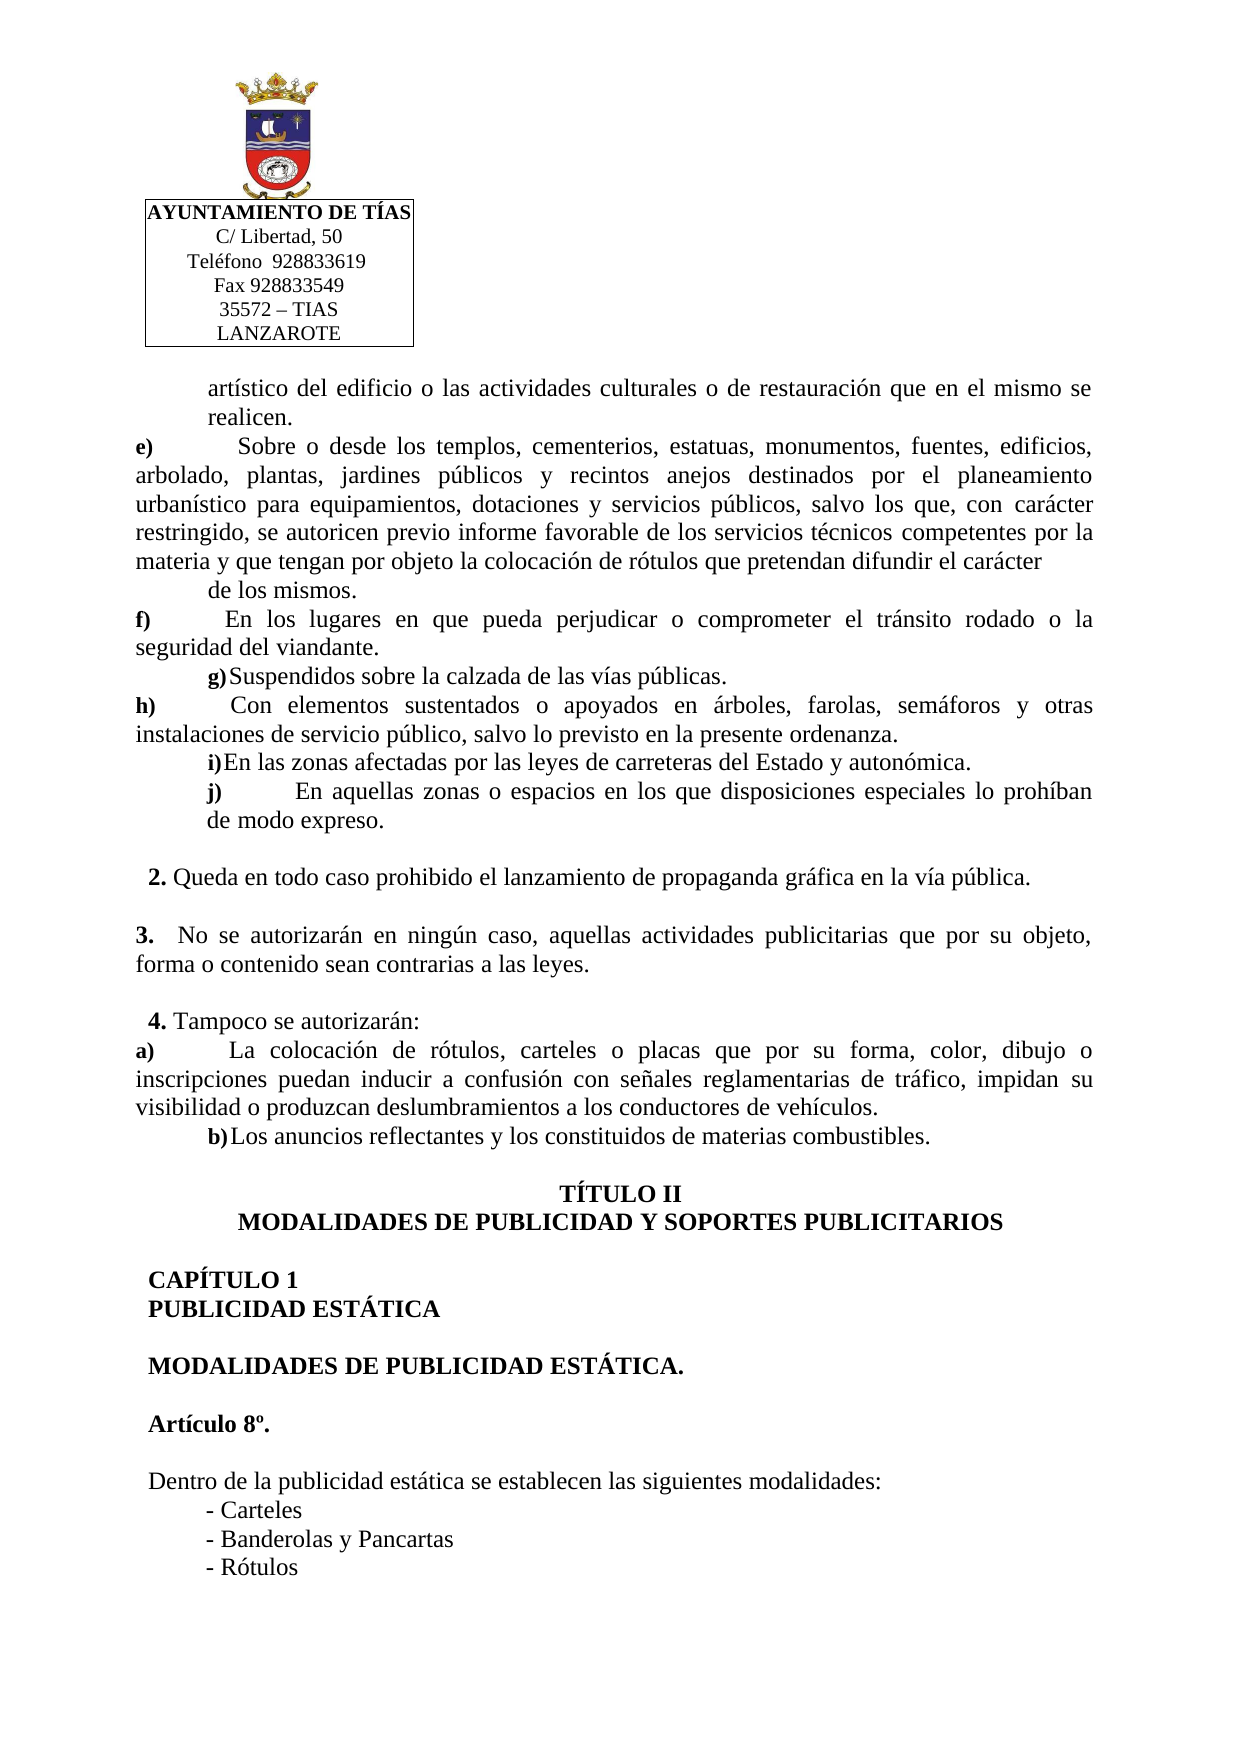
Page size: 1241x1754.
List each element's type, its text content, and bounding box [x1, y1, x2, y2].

text CAPÍTULO 1 PUBLICIDAD ESTÁTICA [148, 1265, 442, 1322]
list Sobre o desde los templos, cementerios, estatuas, monumentos, fuentes, edificios, arbolado, plantas, jardines públicos y recintos anejos destinados por el planeamiento urbanístico para equipamientos, dotaciones y servicios públicos, salvo los que, con carácter restringido, se autoricen previo informe favorable de los servicios técnicos competentes por la materia y que tengan por objeto la colocación de rótulos que pretendan difundir el carácter [135, 431, 1093, 575]
text MODALIDADES DE PUBLICIDAD ESTÁTICA. [148, 1351, 1105, 1380]
list En las zonas afectadas por las leyes de carreteras del Estado y autonómica. [208, 747, 1105, 776]
text Artículo 8º. [148, 1409, 1105, 1437]
list En aquellas zonas o espacios en los que disposiciones especiales lo prohíban de modo expreso. [207, 776, 1093, 834]
text Dentro de la publicidad estática se establecen las siguientes modalidades: [148, 1466, 1105, 1495]
text artístico del edificio o las actividades culturales o de restauración que en el mismo se realicen. [208, 373, 1093, 431]
list Carteles [206, 1495, 1105, 1524]
list Los anuncios reflectantes y los constituidos de materias combustibles. [208, 1121, 1105, 1150]
list Banderolas y Pancartas [206, 1524, 1105, 1552]
list Tampoco se autorizarán: [148, 1006, 1105, 1035]
list En los lugares en que pueda perjudicar o comprometer el tránsito rodado o la seguridad del viandante. [135, 604, 1093, 661]
list Suspendidos sobre la calzada de las vías públicas. [208, 661, 1105, 690]
text de los mismos. [208, 575, 1105, 604]
list Queda en todo caso prohibido el lanzamiento de propaganda gráfica en la vía pública. [148, 862, 1105, 891]
list La colocación de rótulos, carteles o placas que por su forma, color, dibujo o inscripciones puedan inducir a confusión con señales reglamentarias de tráfico, impidan su visibilidad o produzcan deslumbramientos a los conductores de vehículos. [135, 1035, 1093, 1121]
text TÍTULO II [212, 1179, 1029, 1207]
list No se autorizarán en ningún caso, aquellas actividades publicitarias que por su objeto, forma o contenido sean contrarias a las leyes. [135, 920, 1093, 977]
list Rótulos [206, 1552, 1105, 1581]
text MODALIDADES DE PUBLICIDAD Y SOPORTES PUBLICITARIOS [212, 1207, 1029, 1236]
list Con elementos sustentados o apoyados en árboles, farolas, semáforos y otras instalaciones de servicio público, salvo lo previsto en la presente ordenanza. [135, 690, 1093, 747]
